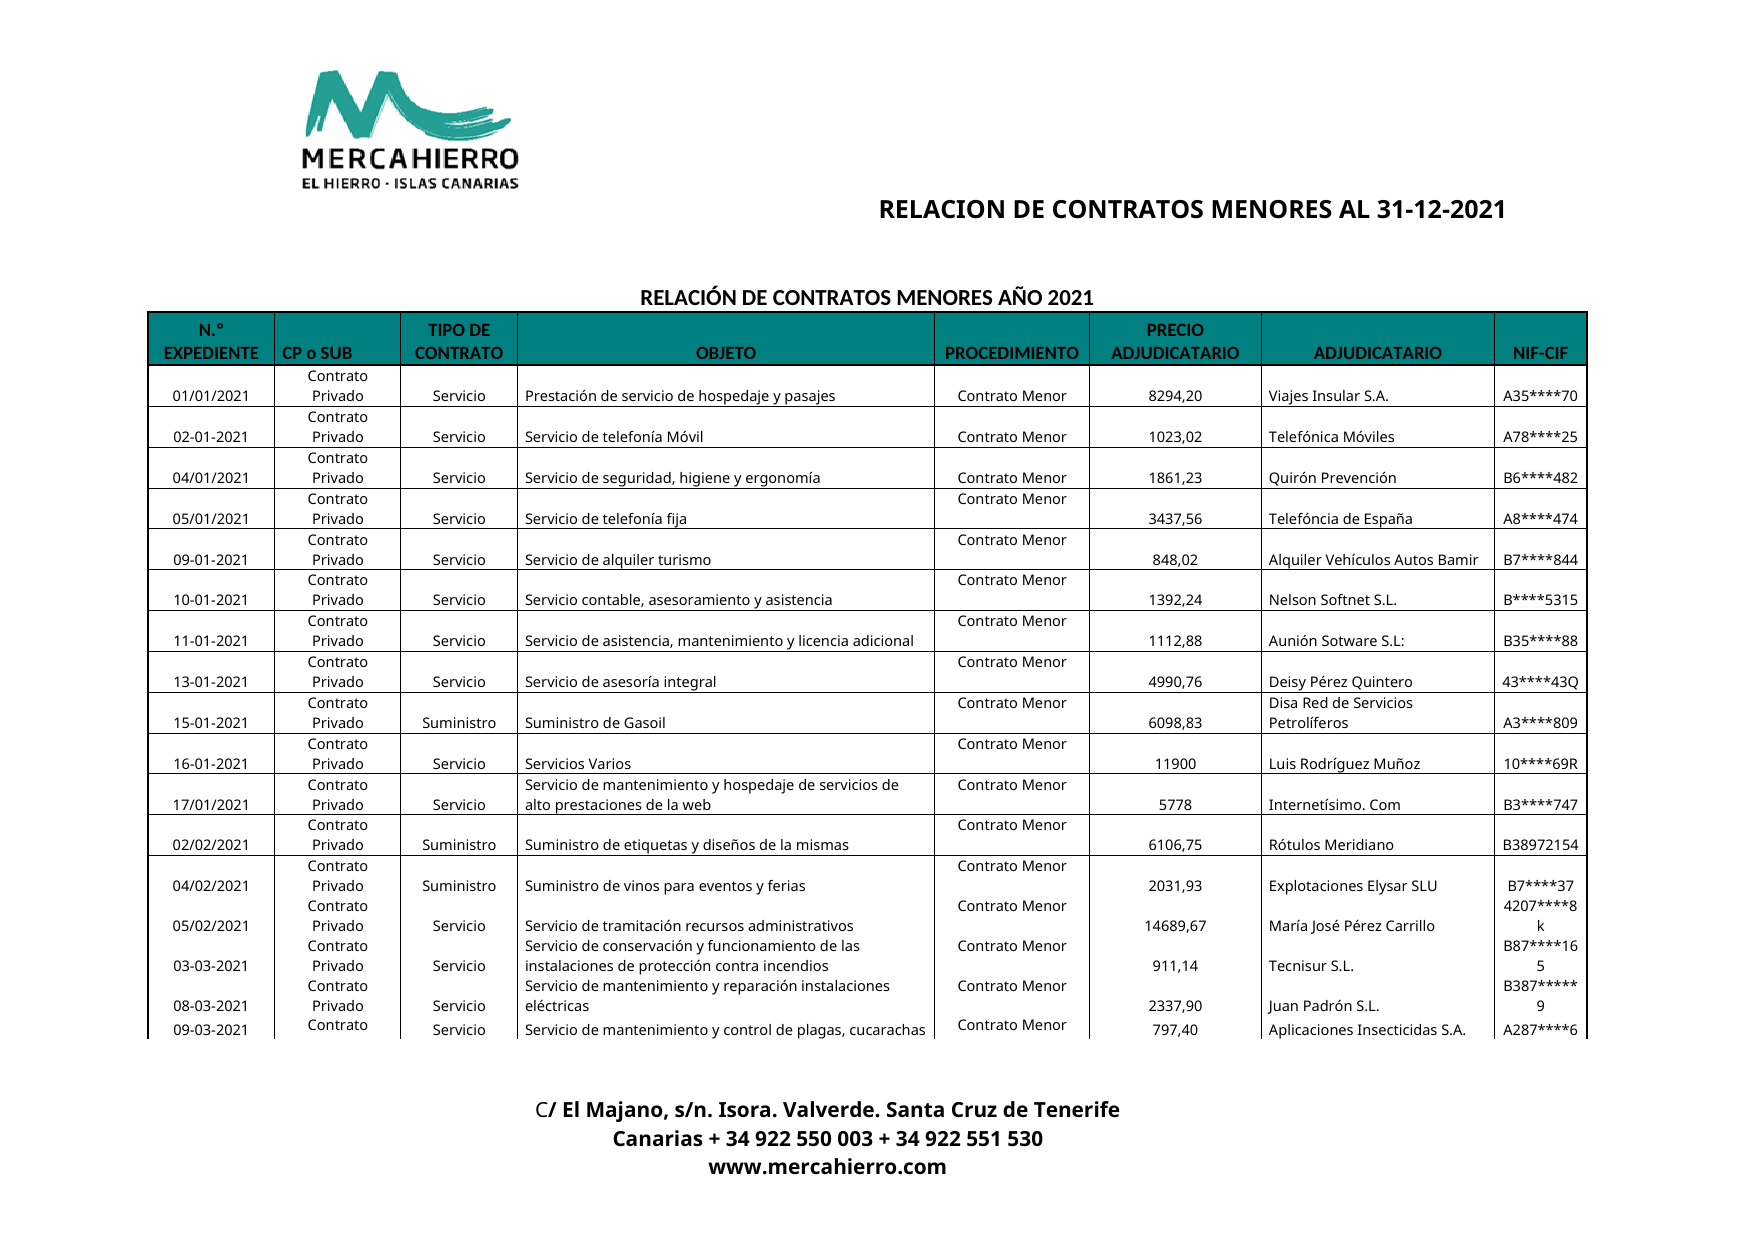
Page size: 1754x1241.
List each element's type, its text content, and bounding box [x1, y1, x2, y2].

table_cell Contrato Menor [935, 652, 1089, 692]
table_cell Servicio [401, 975, 517, 1015]
table_cell Contrato Menor [935, 611, 1089, 651]
table_cell Contrato Privado [275, 896, 400, 936]
table_cell A78****25 [1495, 407, 1586, 447]
table_cell 1112,88 [1090, 611, 1261, 651]
table_cell 04/01/2021 [149, 448, 274, 487]
table_cell Servicio [401, 774, 517, 814]
table_cell Contrato Privado [275, 448, 400, 487]
table_cell 3437,56 [1090, 489, 1261, 528]
table_cell Contrato Privado [275, 856, 400, 896]
table_cell Contrato Privado [275, 774, 400, 814]
table_cell Contrato Menor [935, 448, 1089, 487]
table_cell 15-01-2021 [149, 693, 274, 732]
table_cell Servicio contable, asesoramiento y asistencia [518, 570, 934, 610]
table_cell Contrato Menor [935, 693, 1089, 732]
table_cell Contrato Privado [275, 815, 400, 855]
table_cell PROCEDIMIENTO [935, 313, 1089, 364]
table_cell Contrato Privado [275, 936, 400, 975]
table_cell Contrato Privado [275, 529, 400, 569]
table_cell Suministro [401, 815, 517, 855]
table_cell B3****747 [1495, 774, 1586, 814]
table_cell Contrato Privado [275, 407, 400, 447]
table_cell Contrato Privado [275, 366, 400, 406]
table_cell Servicio [401, 366, 517, 406]
table_cell 05/02/2021 [149, 896, 274, 936]
table_cell 09-03-2021 [149, 1015, 274, 1039]
table_cell Servicio [401, 1015, 517, 1039]
table_cell 43****43Q [1495, 652, 1586, 692]
table_cell 04/02/2021 [149, 856, 274, 896]
table_cell Contrato Privado [275, 975, 400, 1015]
table_cell Contrato Privado [275, 693, 400, 732]
table_cell 5778 [1090, 774, 1261, 814]
table_cell 4207****8k [1495, 896, 1586, 936]
table_cell A8****474 [1495, 489, 1586, 528]
table_cell Explotaciones Elysar SLU [1262, 856, 1494, 896]
table_cell 1392,24 [1090, 570, 1261, 610]
table_cell 4990,76 [1090, 652, 1261, 692]
table_cell María José Pérez Carrillo [1262, 896, 1494, 936]
table_cell B87****165 [1495, 936, 1586, 975]
table_cell Internetísimo. Com [1262, 774, 1494, 814]
table_cell Servicio de telefonía Móvil [518, 407, 934, 447]
table_cell Servicio de mantenimiento y hospedaje de servicios de alto prestaciones de la web [518, 774, 934, 814]
table_cell Alquiler Vehículos Autos Bamir [1262, 529, 1494, 569]
table_cell Disa Red de Servicios Petrolíferos [1262, 693, 1494, 732]
table_cell Luis Rodríguez Muñoz [1262, 734, 1494, 773]
table_cell Servicio de asistencia, mantenimiento y licencia adicional [518, 611, 934, 651]
table_cell B7****37 [1495, 856, 1586, 896]
table_cell 09-01-2021 [149, 529, 274, 569]
table_cell Viajes Insular S.A. [1262, 366, 1494, 406]
table_cell 848,02 [1090, 529, 1261, 569]
table_cell Contrato Menor [935, 734, 1089, 773]
table_cell Nelson Softnet S.L. [1262, 570, 1494, 610]
table_cell Contrato Menor [935, 936, 1089, 975]
table_cell Contrato Menor [935, 570, 1089, 610]
table_cell 6098,83 [1090, 693, 1261, 732]
table_cell Contrato Menor [935, 856, 1089, 896]
table_cell B35****88 [1495, 611, 1586, 651]
table_cell Telefóncia de España [1262, 489, 1494, 528]
table_cell Servicio de tramitación recursos administrativos [518, 896, 934, 936]
table_cell Contrato Menor [935, 774, 1089, 814]
table_cell A35****70 [1495, 366, 1586, 406]
table_cell 16-01-2021 [149, 734, 274, 773]
table_cell 8294,20 [1090, 366, 1261, 406]
table_cell 05/01/2021 [149, 489, 274, 528]
table_cell Servicio [401, 529, 517, 569]
table_cell 14689,67 [1090, 896, 1261, 936]
table_cell Telefónica Móviles [1262, 407, 1494, 447]
table_cell NIF-CIF [1495, 313, 1586, 364]
table_cell Suministro de Gasoil [518, 693, 934, 732]
table_cell Suministro de vinos para eventos y ferias [518, 856, 934, 896]
table_cell OBJETO [518, 313, 934, 364]
table_cell Contrato Menor [935, 489, 1089, 528]
table_cell Deisy Pérez Quintero [1262, 652, 1494, 692]
table_cell Contrato Privado [275, 652, 400, 692]
table_cell 911,14 [1090, 936, 1261, 975]
table_cell Servicio [401, 570, 517, 610]
table_cell 11-01-2021 [149, 611, 274, 651]
table_cell 1861,23 [1090, 448, 1261, 487]
table_cell Servicio de mantenimiento y reparación instalaciones eléctricas [518, 975, 934, 1015]
table_cell A287****6 [1495, 1015, 1586, 1039]
table_cell Servicio [401, 407, 517, 447]
table_cell Suministro [401, 856, 517, 896]
table_cell TIPO DE CONTRATO [401, 313, 517, 364]
table_cell Servicio de asesoría integral [518, 652, 934, 692]
table_cell 02/02/2021 [149, 815, 274, 855]
table_cell Servicio [401, 611, 517, 651]
table_cell Servicio [401, 936, 517, 975]
table_cell B6****482 [1495, 448, 1586, 487]
table_cell Contrato Privado [275, 570, 400, 610]
table_cell Contrato Privado [275, 611, 400, 651]
table_cell 01/01/2021 [149, 366, 274, 406]
table_cell B7****844 [1495, 529, 1586, 569]
table_cell Suministro [401, 693, 517, 732]
table_cell Contrato Menor [935, 529, 1089, 569]
table_cell Aplicaciones Insecticidas S.A. [1262, 1015, 1494, 1039]
table_cell 10-01-2021 [149, 570, 274, 610]
table_cell Servicio [401, 734, 517, 773]
table_cell Rótulos Meridiano [1262, 815, 1494, 855]
table_cell ADJUDICATARIO [1262, 313, 1494, 364]
table_cell Servicio de seguridad, higiene y ergonomía [518, 448, 934, 487]
table_cell B387*****9 [1495, 975, 1586, 1015]
table_cell Tecnisur S.L. [1262, 936, 1494, 975]
table_cell Quirón Prevención [1262, 448, 1494, 487]
table_cell PRECIO ADJUDICATARIO [1090, 313, 1261, 364]
table_cell Servicio [401, 652, 517, 692]
table_cell 797,40 [1090, 1015, 1261, 1039]
table_cell A3****809 [1495, 693, 1586, 732]
table_header RELACIÓN DE CONTRATOS MENORES AÑO 2021 [148, 278, 1587, 311]
table_cell 08-03-2021 [149, 975, 274, 1015]
table_cell Contrato Menor [935, 407, 1089, 447]
table_cell Servicio de alquiler turismo [518, 529, 934, 569]
table_cell 1023,02 [1090, 407, 1261, 447]
table_cell Contrato Menor [935, 815, 1089, 855]
table_cell 13-01-2021 [149, 652, 274, 692]
table_cell Contrato Menor [935, 896, 1089, 936]
table_cell Servicio [401, 896, 517, 936]
table_cell 03-03-2021 [149, 936, 274, 975]
table_cell 11900 [1090, 734, 1261, 773]
table_cell Servicio de telefonía fija [518, 489, 934, 528]
table_cell 02-01-2021 [149, 407, 274, 447]
table_cell 2031,93 [1090, 856, 1261, 896]
table_cell Contrato Menor [935, 366, 1089, 406]
table_cell 17/01/2021 [149, 774, 274, 814]
table_cell B38972154 [1495, 815, 1586, 855]
table_cell N.º EXPEDIENTE [149, 313, 274, 364]
table_cell Servicio [401, 448, 517, 487]
table_cell 2337,90 [1090, 975, 1261, 1015]
table_cell Contrato Privado [275, 489, 400, 528]
table_cell Contrato Menor [935, 1015, 1089, 1039]
table_cell Aunión Sotware S.L: [1262, 611, 1494, 651]
table_cell CP o SUB [275, 313, 400, 364]
table_cell 10****69R [1495, 734, 1586, 773]
table_cell Servicio [401, 489, 517, 528]
table_cell Servicio de conservación y funcionamiento de las instalaciones de protección contra incendios [518, 936, 934, 975]
table_cell Contrato Privado [275, 734, 400, 773]
table_cell Prestación de servicio de hospedaje y pasajes [518, 366, 934, 406]
table_cell Contrato Menor [935, 975, 1089, 1015]
table_cell 6106,75 [1090, 815, 1261, 855]
table_cell Servicios Varios [518, 734, 934, 773]
table_cell B****5315 [1495, 570, 1586, 610]
table_cell Servicio de mantenimiento y control de plagas, cucarachas [518, 1015, 934, 1039]
table_cell Suministro de etiquetas y diseños de la mismas [518, 815, 934, 855]
table_cell Juan Padrón S.L. [1262, 975, 1494, 1015]
table_cell Contrato [275, 1015, 400, 1039]
